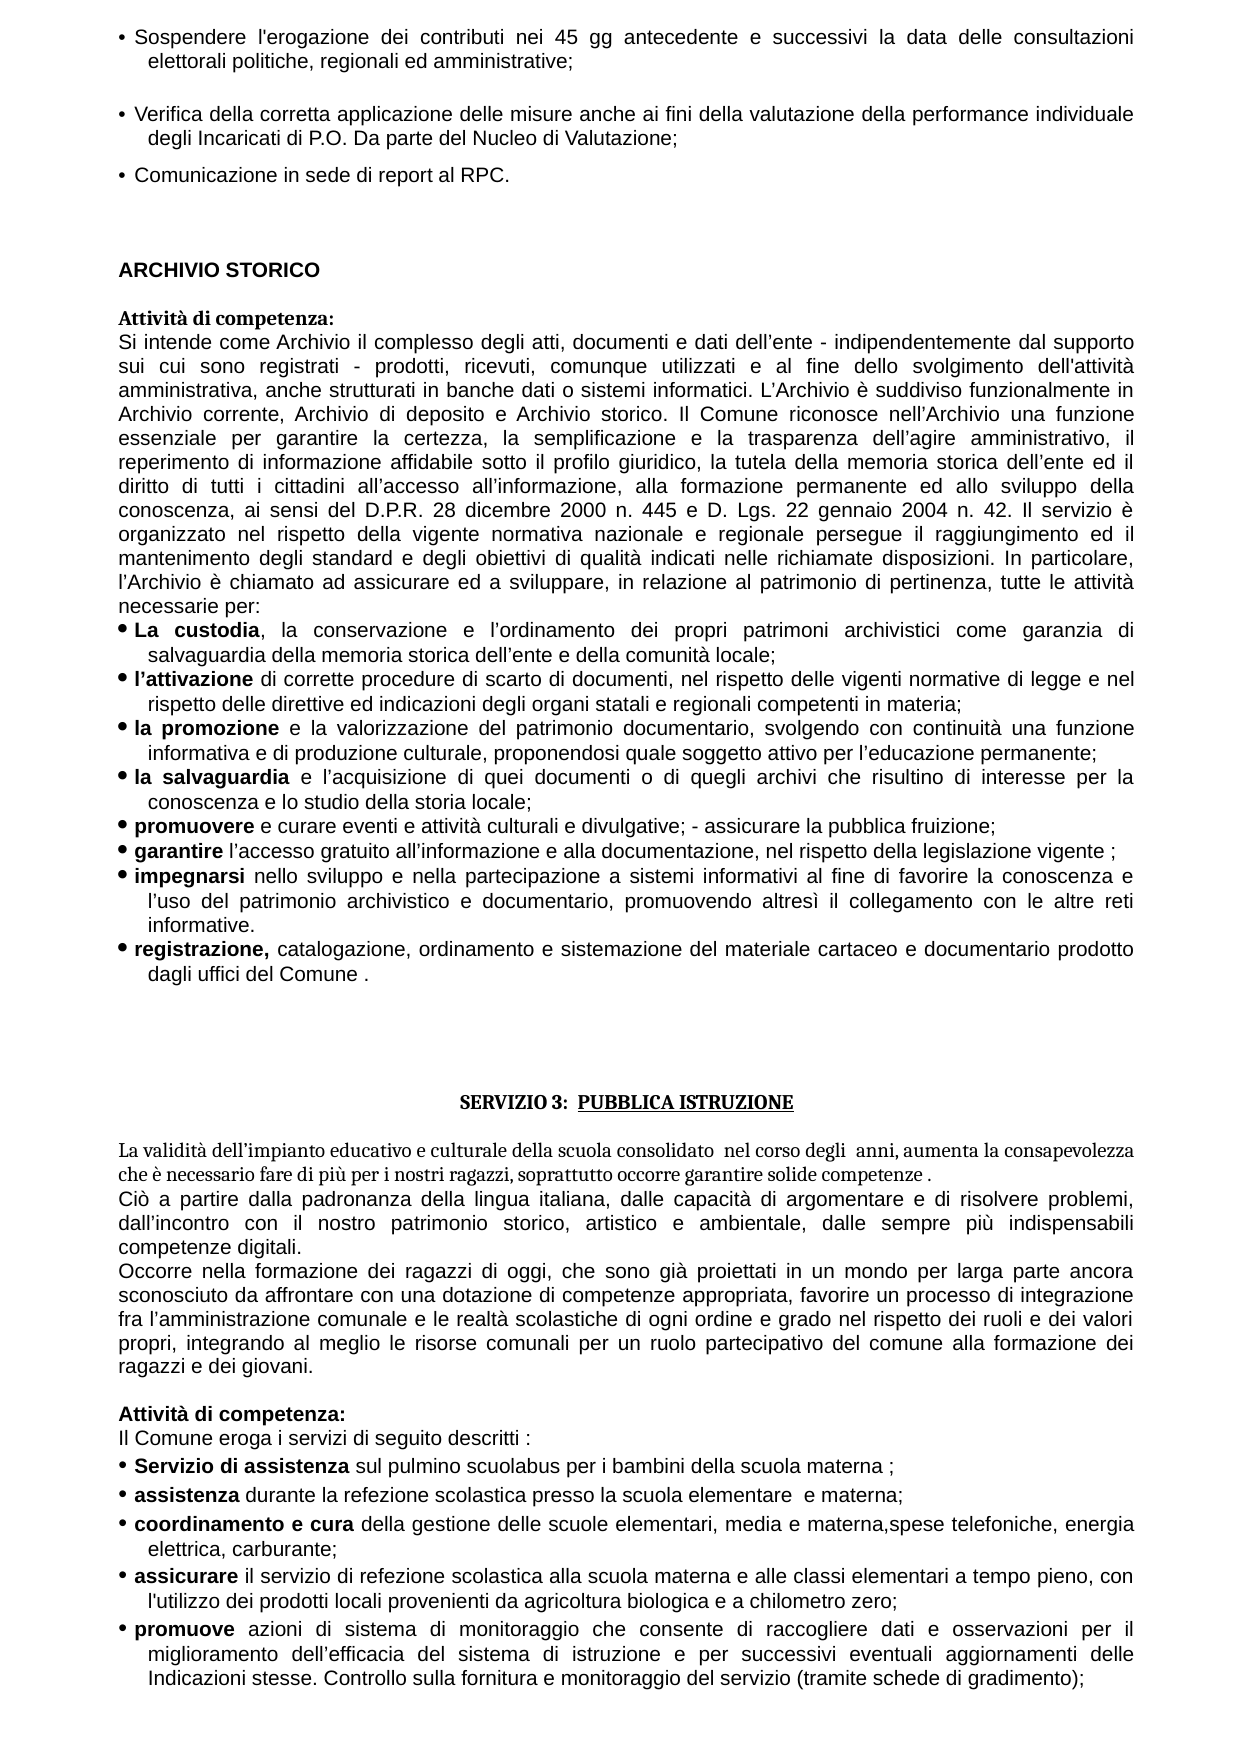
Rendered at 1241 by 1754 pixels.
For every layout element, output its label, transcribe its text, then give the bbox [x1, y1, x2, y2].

list promuove azioni di sistema di monitoraggio che consente di raccogliere dati e osservazioni per il miglioramento dell’efficacia del sistema di istruzione e per successivi eventuali aggiornamenti delle Indicazioni stesse. Controllo sulla fornitura e monitoraggio del servizio (tramite schede di gradimento); [118, 1613, 1136, 1690]
list coordinamento e cura della gestione delle scuole elementari, media e materna,spese telefoniche, energia elettrica, carburante; [118, 1508, 1136, 1560]
list impegnarsi nello sviluppo e nella partecipazione a sistemi informativi al fine di favorire la conoscenza e l’uso del patrimonio archivistico e documentario, promuovendo altresì il collegamento con le altre reti informative. [118, 863, 1136, 936]
text Il Comune eroga i servizi di seguito descritti : [118, 1426, 1136, 1450]
text Attività di competenza: [118, 1402, 1136, 1426]
list l’attivazione di corrette procedure di scarto di documenti, nel rispetto delle vigenti normative di legge e nel rispetto delle direttive ed indicazioni degli organi statali e regionali competenti in materia; [118, 667, 1136, 716]
list registrazione, catalogazione, ordinamento e sistemazione del materiale cartaceo e documentario prodotto dagli uffici del Comune . [118, 936, 1136, 985]
list assistenza durante la refezione scolastica presso la scuola elementare e materna; [118, 1479, 1136, 1508]
text La validità dell’impianto educativo e culturale della scuola consolidato nel corso degli anni, aumenta la consapevolezza che è necessario fare di più per i nostri ragazzi, soprattutto occorre garantire solide competenze . [118, 1139, 1136, 1187]
list Verifica della corretta applicazione delle misure anche ai fini della valutazione della performance individuale degli Incaricati di P.O. Da parte del Nucleo di Valutazione; [118, 102, 1136, 150]
list assicurare il servizio di refezione scolastica alla scuola materna e alle classi elementari a tempo pieno, con l'utilizzo dei prodotti locali provenienti da agricoltura biologica e a chilometro zero; [118, 1560, 1136, 1613]
list garantire l’accesso gratuito all’informazione e alla documentazione, nel rispetto della legislazione vigente ; [118, 838, 1136, 863]
text Si intende come Archivio il complesso degli atti, documenti e dati dell’ente - indipendentemente dal supporto sui cui sono registrati - prodotti, ricevuti, comunque utilizzati e al fine dello svolgimento dell'attività amministrativa, anche strutturati in banche dati o sistemi informatici. L’Archivio è suddiviso funzionalmente in Archivio corrente, Archivio di deposito e Archivio storico. Il Comune riconosce nell’Archivio una funzione essenziale per garantire la certezza, la semplificazione e la trasparenza dell’agire amministrativo, il reperimento di informazione affidabile sotto il profilo giuridico, la tutela della memoria storica dell’ente ed il diritto di tutti i cittadini all’accesso all’informazione, alla formazione permanente ed allo sviluppo della conoscenza, ai sensi del D.P.R. 28 dicembre 2000 n. 445 e D. Lgs. 22 gennaio 2004 n. 42. Il servizio è organizzato nel rispetto della vigente normativa nazionale e regionale persegue il raggiungimento ed il mantenimento degli standard e degli obiettivi di qualità indicati nelle richiamate disposizioni. In particolare, l’Archivio è chiamato ad assicurare ed a sviluppare, in relazione al patrimonio di pertinenza, tutte le attività necessarie per: [118, 330, 1136, 618]
list Comunicazione in sede di report al RPC. [118, 162, 1136, 186]
text Occorre nella formazione dei ragazzi di oggi, che sono già proiettati in un mondo per larga parte ancora sconosciuto da affrontare con una dotazione di competenze appropriata, favorire un processo di integrazione fra l’amministrazione comunale e le realtà scolastiche di ogni ordine e grado nel rispetto dei ruoli e dei valori propri, integrando al meglio le risorse comunali per un ruolo partecipativo del comune alla formazione dei ragazzi e dei giovani. [118, 1258, 1136, 1378]
text ARCHIVIO STORICO [118, 258, 1136, 282]
list la salvaguardia e l’acquisizione di quei documenti o di quegli archivi che risultino di interesse per la conoscenza e lo studio della storia locale; [118, 764, 1136, 813]
text Ciò a partire dalla padronanza della lingua italiana, dalle capacità di argomentare e di risolvere problemi, dall’incontro con il nostro patrimonio storico, artistico e ambientale, dalle sempre più indispensabili competenze digitali. [118, 1187, 1136, 1258]
list Servizio di assistenza sul pulmino scuolabus per i bambini della scuola materna ; [118, 1450, 1136, 1479]
list Sospendere l'erogazione dei contributi nei 45 gg antecedente e successivi la data delle consultazioni elettorali politiche, regionali ed amministrative; [118, 25, 1136, 73]
list promuovere e curare eventi e attività culturali e divulgative; - assicurare la pubblica fruizione; [118, 813, 1136, 838]
list la promozione e la valorizzazione del patrimonio documentario, svolgendo con continuità una funzione informativa e di produzione culturale, proponendosi quale soggetto attivo per l’educazione permanente; [118, 716, 1136, 764]
text SERVIZIO 3: PUBBLICA ISTRUZIONE [118, 1091, 1136, 1115]
list La custodia, la conservazione e l’ordinamento dei propri patrimoni archivistici come garanzia di salvaguardia della memoria storica dell’ente e della comunità locale; [118, 618, 1136, 667]
text Attività di competenza: [118, 306, 1136, 330]
